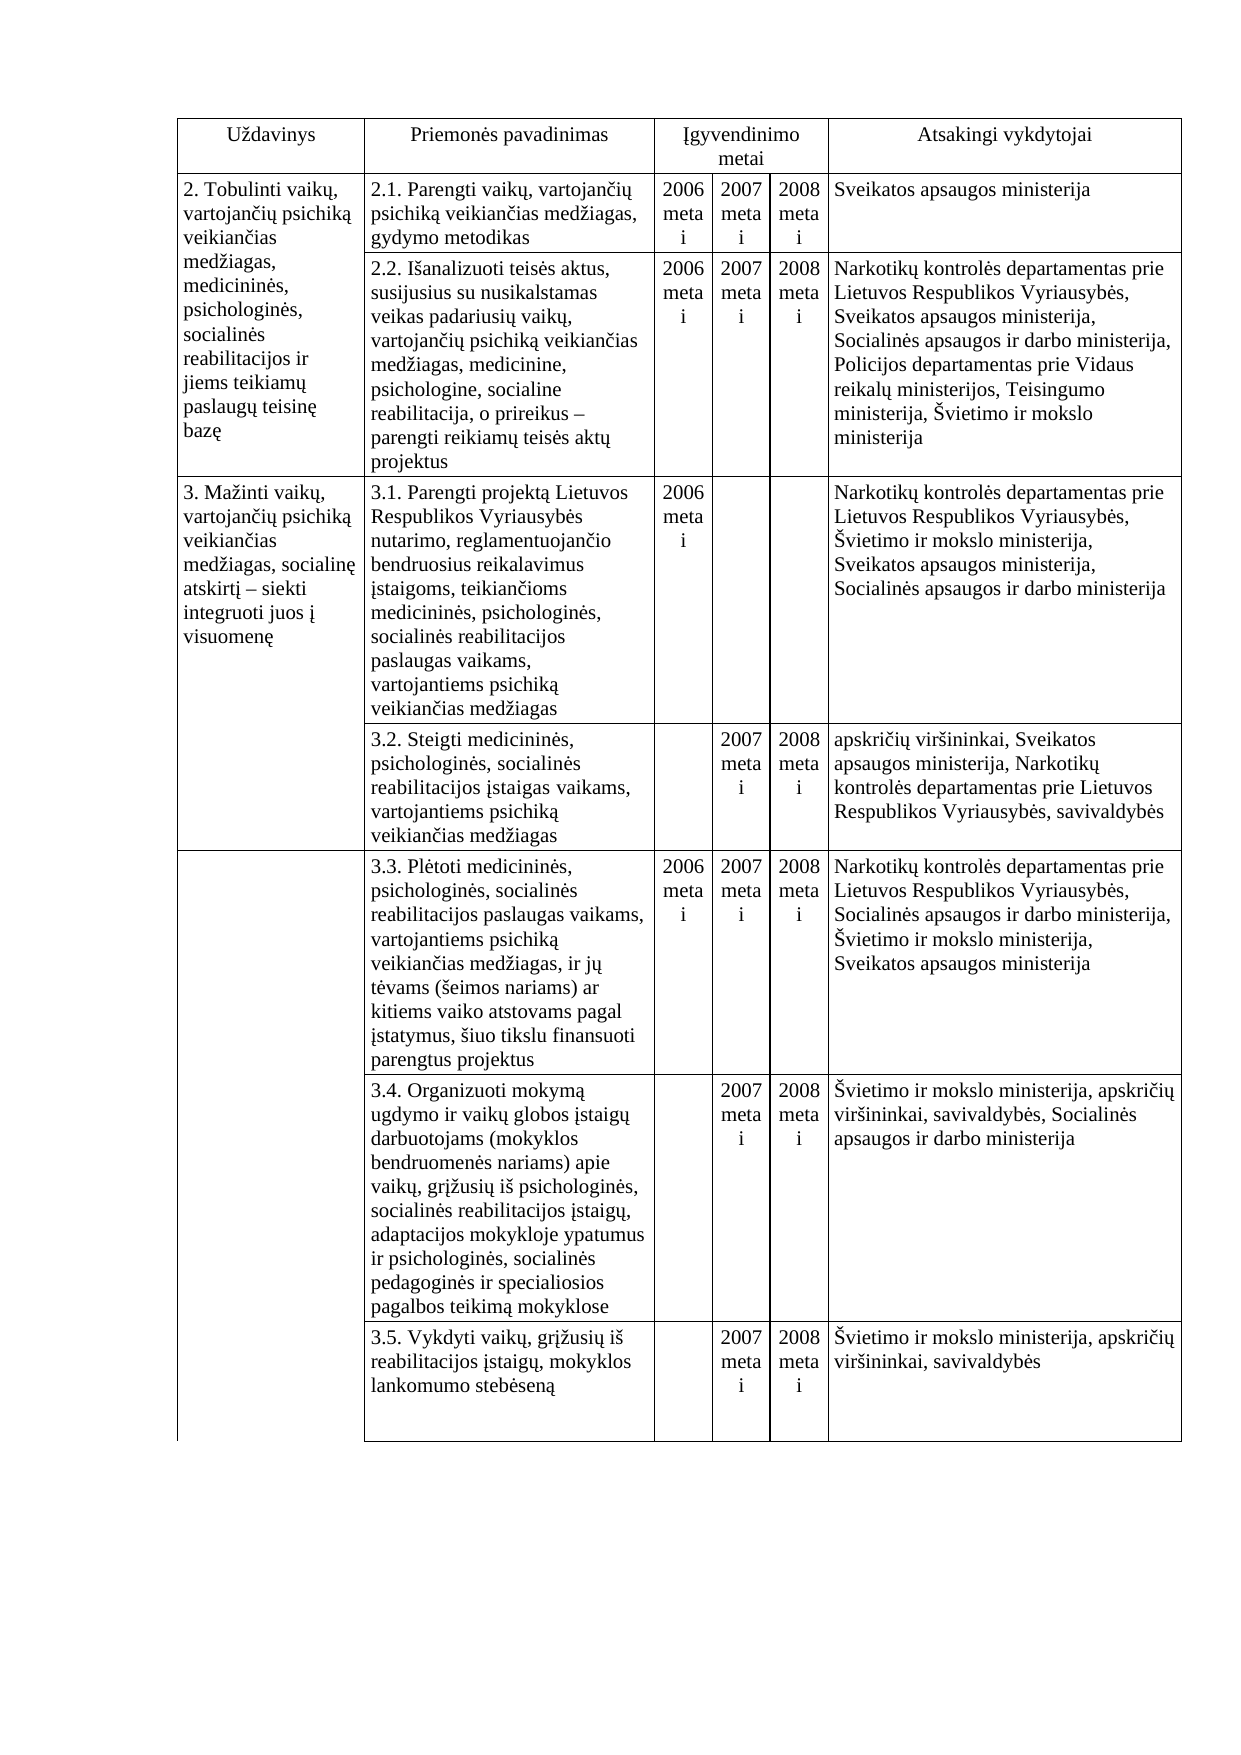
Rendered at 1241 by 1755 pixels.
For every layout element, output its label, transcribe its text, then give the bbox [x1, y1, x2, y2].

table_cell 3.2. Steigti medicininės, psichologinės, socialinės reabilitacijos įstaigas vaikams, vartojantiems psichiką veikiančias medžiagas [365, 724, 654, 850]
table_cell [178, 851, 364, 1074]
table_cell [178, 1074, 364, 1321]
table_cell Narkotikų kontrolės departamentas prie Lietuvos Respublikos Vyriausybės, Socialinės apsaugos ir darbo ministerija, Švietimo ir mokslo ministerija, Sveikatos apsaugos ministerija [829, 851, 1181, 1074]
table_header Uždavinys [178, 119, 364, 173]
table_cell 2.2. Išanalizuoti teisės aktus, susijusius su nusikalstamas veikas padariusių vaikų, vartojančių psichiką veikiančias medžiagas, medicinine, psichologine, socialine reabilitacija, o prireikus – parengti reikiamų teisės aktų projektus [365, 253, 654, 476]
table_cell Narkotikų kontrolės departamentas prie Lietuvos Respublikos Vyriausybės, Sveikatos apsaugos ministerija, Socialinės apsaugos ir darbo ministerija, Policijos departamentas prie Vidaus reikalų ministerijos, Teisingumo ministerija, Švietimo ir mokslo ministerija [829, 253, 1181, 476]
table_cell 3.4. Organizuoti mokymą ugdymo ir vaikų globos įstaigų darbuotojams (mokyklos bendruomenės nariams) apie vaikų, grįžusių iš psichologinės, socialinės reabilitacijos įstaigų, adaptacijos mokykloje ypatumus ir psichologinės, socialinės pedagoginės ir specialiosios pagalbos teikimą mokyklose [365, 1075, 654, 1321]
table_cell 2008 metai [771, 724, 828, 850]
table_cell 2006 metai [655, 851, 712, 1074]
table_cell 3. Mažinti vaikų, vartojančių psichiką veikiančias medžiagas, socialinę atskirtį – siekti integruoti juos į visuomenę [178, 477, 364, 723]
table_cell 3.5. Vykdyti vaikų, grįžusių iš reabilitacijos įstaigų, mokyklos lankomumo stebėseną [365, 1322, 654, 1441]
table_cell 2007 metai [713, 174, 769, 252]
table_cell 2007 metai [713, 724, 769, 850]
table_header Priemonės pavadinimas [365, 119, 654, 173]
table_cell Narkotikų kontrolės departamentas prie Lietuvos Respublikos Vyriausybės, Švietimo ir mokslo ministerija, Sveikatos apsaugos ministerija, Socialinės apsaugos ir darbo ministerija [829, 477, 1181, 723]
table_cell [655, 1322, 712, 1441]
table_cell Švietimo ir mokslo ministerija, apskričių viršininkai, savivaldybės, Socialinės apsaugos ir darbo ministerija [829, 1075, 1181, 1321]
table_cell [178, 723, 364, 850]
table_cell [771, 477, 828, 723]
table_cell 2007 metai [713, 851, 769, 1074]
table_cell 2007 metai [713, 1322, 769, 1441]
table_cell 3.3. Plėtoti medicininės, psichologinės, socialinės reabilitacijos paslaugas vaikams, vartojantiems psichiką veikiančias medžiagas, ir jų tėvams (šeimos nariams) ar kitiems vaiko atstovams pagal įstatymus, šiuo tikslu finansuoti parengtus projektus [365, 851, 654, 1074]
table_cell 2008 metai [771, 253, 828, 476]
table_cell 2006 metai [655, 477, 712, 723]
table_cell 3.1. Parengti projektą Lietuvos Respublikos Vyriausybės nutarimo, reglamentuojančio bendruosius reikalavimus įstaigoms, teikiančioms medicininės, psichologinės, socialinės reabilitacijos paslaugas vaikams, vartojantiems psichiką veikiančias medžiagas [365, 477, 654, 723]
table_cell 2006 metai [655, 174, 712, 252]
table_cell 2007 metai [713, 1075, 769, 1321]
table_cell [655, 724, 712, 850]
table_cell 2008 metai [771, 1075, 828, 1321]
table_cell 2006 metai [655, 253, 712, 476]
table_cell [713, 477, 769, 723]
table_header Įgyvendinimo metai [655, 119, 828, 173]
table_cell 2008 metai [771, 851, 828, 1074]
table_cell apskričių viršininkai, Sveikatos apsaugos ministerija, Narkotikų kontrolės departamentas prie Lietuvos Respublikos Vyriausybės, savivaldybės [829, 724, 1181, 850]
table_cell 2. Tobulinti vaikų, vartojančių psichiką veikiančias medžiagas, medicininės, psichologinės, socialinės reabilitacijos ir jiems teikiamų paslaugų teisinę bazę [178, 174, 364, 476]
table_header Atsakingi vykdytojai [829, 119, 1181, 173]
table_cell 2008 metai [771, 174, 828, 252]
table_cell Sveikatos apsaugos ministerija [829, 174, 1181, 252]
table_cell [655, 1075, 712, 1321]
table_cell [178, 1321, 364, 1441]
table_cell 2008 metai [771, 1322, 828, 1441]
table_cell 2.1. Parengti vaikų, vartojančių psichiką veikiančias medžiagas, gydymo metodikas [365, 174, 654, 252]
table_cell Švietimo ir mokslo ministerija, apskričių viršininkai, savivaldybės [829, 1322, 1181, 1441]
table_cell 2007 metai [713, 253, 769, 476]
